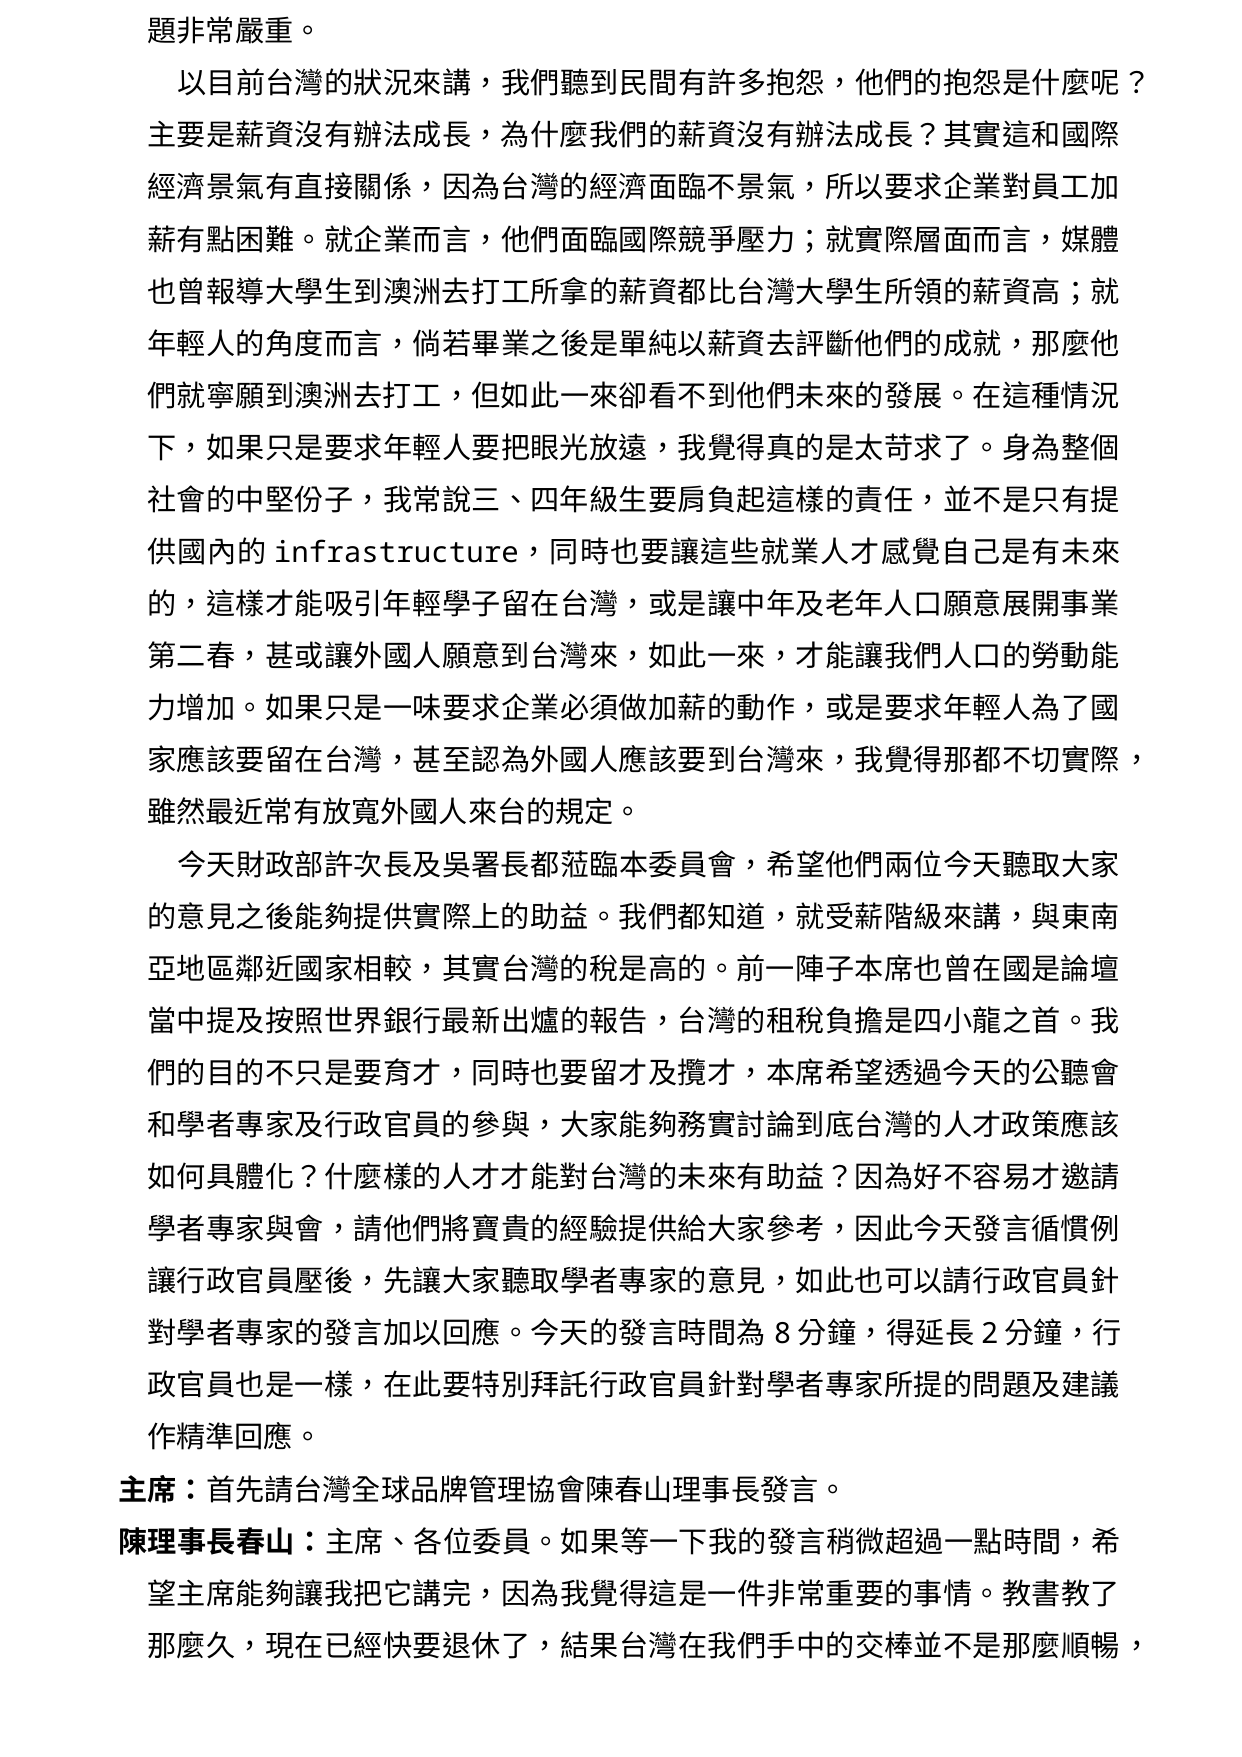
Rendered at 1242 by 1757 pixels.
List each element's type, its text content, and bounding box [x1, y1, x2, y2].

text 主席：首先請台灣全球品牌管理協會陳春山理事長發言。 [118, 1458, 1122, 1510]
text 陳理事長春山：主席、各位委員。如果等一下我的發言稍微超過一點時間，希望主席能夠讓我把它講完，因為我覺得這是一件非常重要的事情。教書教了那麼久，現在已經快要退休了，結果台灣在我們手中的交棒並不是那麼順暢，這一點李委員在上次的公聽會當中也有提到。今天報紙報導行政院通過引進外國優秀技術人才的相關規定，我覺得這已經有某種程度的回應，但我要說這個問題還是非常嚴峻，除了人口老化和少子化的問題之外，台灣還有其他問題。Towers Watson是美國最著名的人力公司，它與牛津研究機構合作的調查報告預測2021年全球各國人才（Global Talent 2021）需求吻合程度，我想各位手上應該都有那份報告。我們是一個人才赤字最嚴重的國家，同時我們的高階經理人薪水比泰國、馬來西亞、印尼都還要低，可見台灣高階或優秀人才的薪資並不理想。以下我很快說明台灣所面臨的困境以及有什麼樣的model可以來做。 [118, 1510, 1122, 1667]
text 主席：現在開始進行今天的公聽會，今天的主題是「產業創新條例部分條文修正草案─我國產業創新政策下之全球人才競爭策略」，為什麼會舉行這樣的公聽會呢？雖然現在年輕人不太喜歡聽跟歷史相關的事情，但本席還是要說國父孫中山先生的貢獻良多，當時他看到國家積弱不振的情況，於是他上書李鴻章提出四大救國綱領，這四大救國綱領其中的一項就與今天公聽會的主題相關，那就是人盡其才。一個大國尚且要人盡其才，更何況是台灣這個地小精美的國家，如果我們的人才不能充分運用的話，那麼就很難與世界上的其他大國互相競爭。尤其現在台灣面臨人口老化的情況，在不久的將來人口老化問題嚴重，屆時勞動力就會遽減，除此之外，少子化的問題也非常嚴重。也就是說，在人口老化之後，我們的年輕世代又沒有辦法接續起來，所以問題非常嚴重。 [118, 0, 1122, 52]
text 以目前台灣的狀況來講，我們聽到民間有許多抱怨，他們的抱怨是什麼呢？主要是薪資沒有辦法成長，為什麼我們的薪資沒有辦法成長？其實這和國際經濟景氣有直接關係，因為台灣的經濟面臨不景氣，所以要求企業對員工加薪有點困難。就企業而言，他們面臨國際競爭壓力；就實際層面而言，媒體也曾報導大學生到澳洲去打工所拿的薪資都比台灣大學生所領的薪資高；就年輕人的角度而言，倘若畢業之後是單純以薪資去評斷他們的成就，那麼他們就寧願到澳洲去打工，但如此一來卻看不到他們未來的發展。在這種情況下，如果只是要求年輕人要把眼光放遠，我覺得真的是太苛求了。身為整個社會的中堅份子，我常說三、四年級生要肩負起這樣的責任，並不是只有提供國內的infrastructure，同時也要讓這些就業人才感覺自己是有未來的，這樣才能吸引年輕學子留在台灣，或是讓中年及老年人口願意展開事業第二春，甚或讓外國人願意到台灣來，如此一來，才能讓我們人口的勞動能力增加。如果只是一味要求企業必須做加薪的動作，或是要求年輕人為了國家應該要留在台灣，甚至認為外國人應該要到台灣來，我覺得那都不切實際，雖然最近常有放寬外國人來台的規定。 [147, 52, 1122, 833]
text 今天財政部許次長及吳署長都蒞臨本委員會，希望他們兩位今天聽取大家的意見之後能夠提供實際上的助益。我們都知道，就受薪階級來講，與東南亞地區鄰近國家相較，其實台灣的稅是高的。前一陣子本席也曾在國是論壇當中提及按照世界銀行最新出爐的報告，台灣的租稅負擔是四小龍之首。我們的目的不只是要育才，同時也要留才及攬才，本席希望透過今天的公聽會和學者專家及行政官員的參與，大家能夠務實討論到底台灣的人才政策應該如何具體化？什麼樣的人才才能對台灣的未來有助益？因為好不容易才邀請學者專家與會，請他們將寶貴的經驗提供給大家參考，因此今天發言循慣例讓行政官員壓後，先讓大家聽取學者專家的意見，如此也可以請行政官員針對學者專家的發言加以回應。今天的發言時間為8分鐘，得延長2分鐘，行政官員也是一樣，在此要特別拜託行政官員針對學者專家所提的問題及建議作精準回應。 [147, 833, 1122, 1458]
